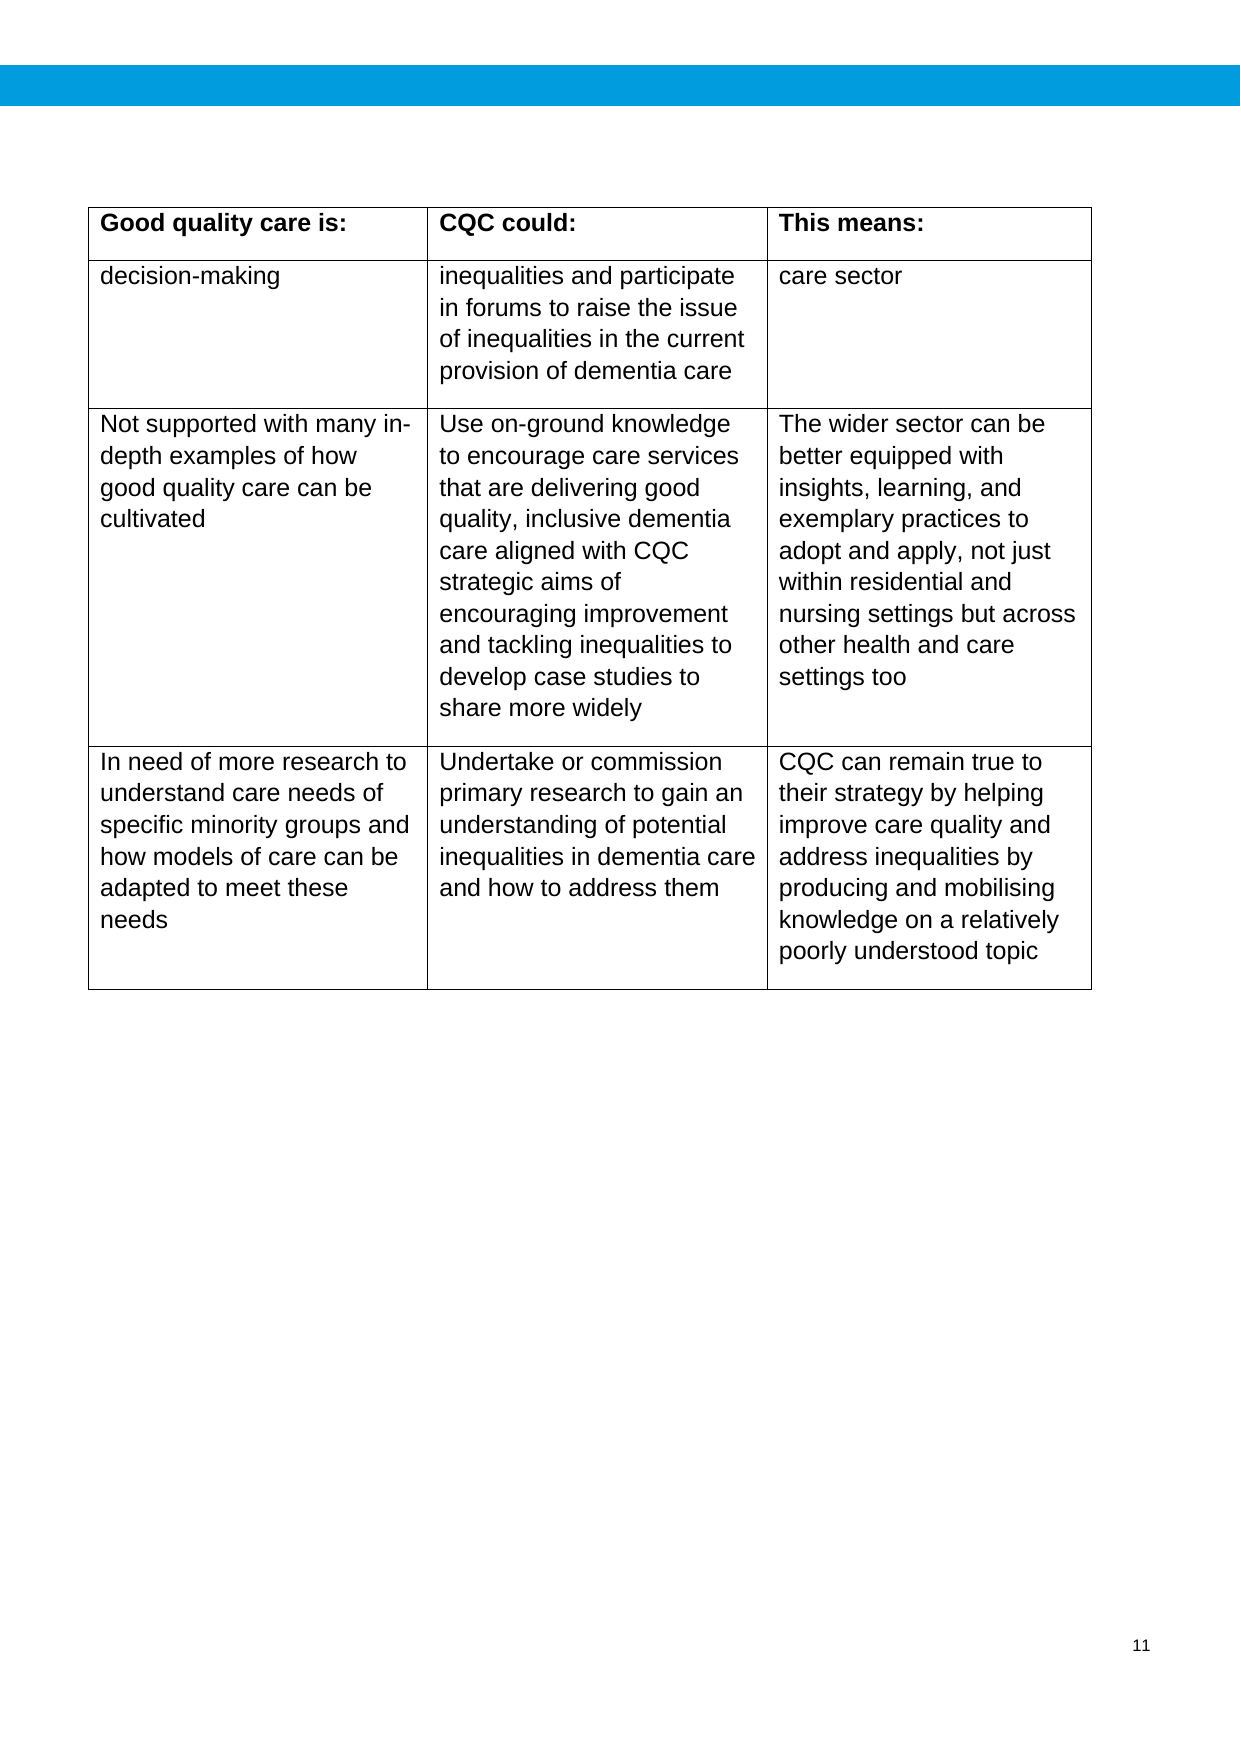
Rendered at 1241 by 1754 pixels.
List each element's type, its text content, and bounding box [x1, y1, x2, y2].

table_cell inequalities and participate in forums to raise the issue of inequalities in the current provision of dementia care [428, 261, 767, 408]
table_cell Not supported with many in-depth examples of how good quality care can be cultivated [89, 409, 427, 746]
table_cell decision-making [89, 261, 427, 408]
table_cell Use on-ground knowledge to encourage care services that are delivering good quality, inclusive dementia care aligned with CQC strategic aims of encouraging improvement and tackling inequalities to develop case studies to share more widely [428, 409, 767, 746]
table_header CQC could: [428, 208, 767, 260]
table_cell Undertake or commission primary research to gain an understanding of potential inequalities in dementia care and how to address them [428, 747, 767, 989]
table_header This means: [768, 208, 1091, 260]
table_header Good quality care is: [89, 208, 427, 260]
table_cell CQC can remain true to their strategy by helping improve care quality and address inequalities by producing and mobilising knowledge on a relatively poorly understood topic [768, 747, 1091, 989]
table_cell In need of more research to understand care needs of specific minority groups and how models of care can be adapted to meet these needs [89, 747, 427, 989]
table_cell The wider sector can be better equipped with insights, learning, and exemplary practices to adopt and apply, not just within residential and nursing settings but across other health and care settings too [768, 409, 1091, 746]
table_cell care sector [768, 261, 1091, 408]
